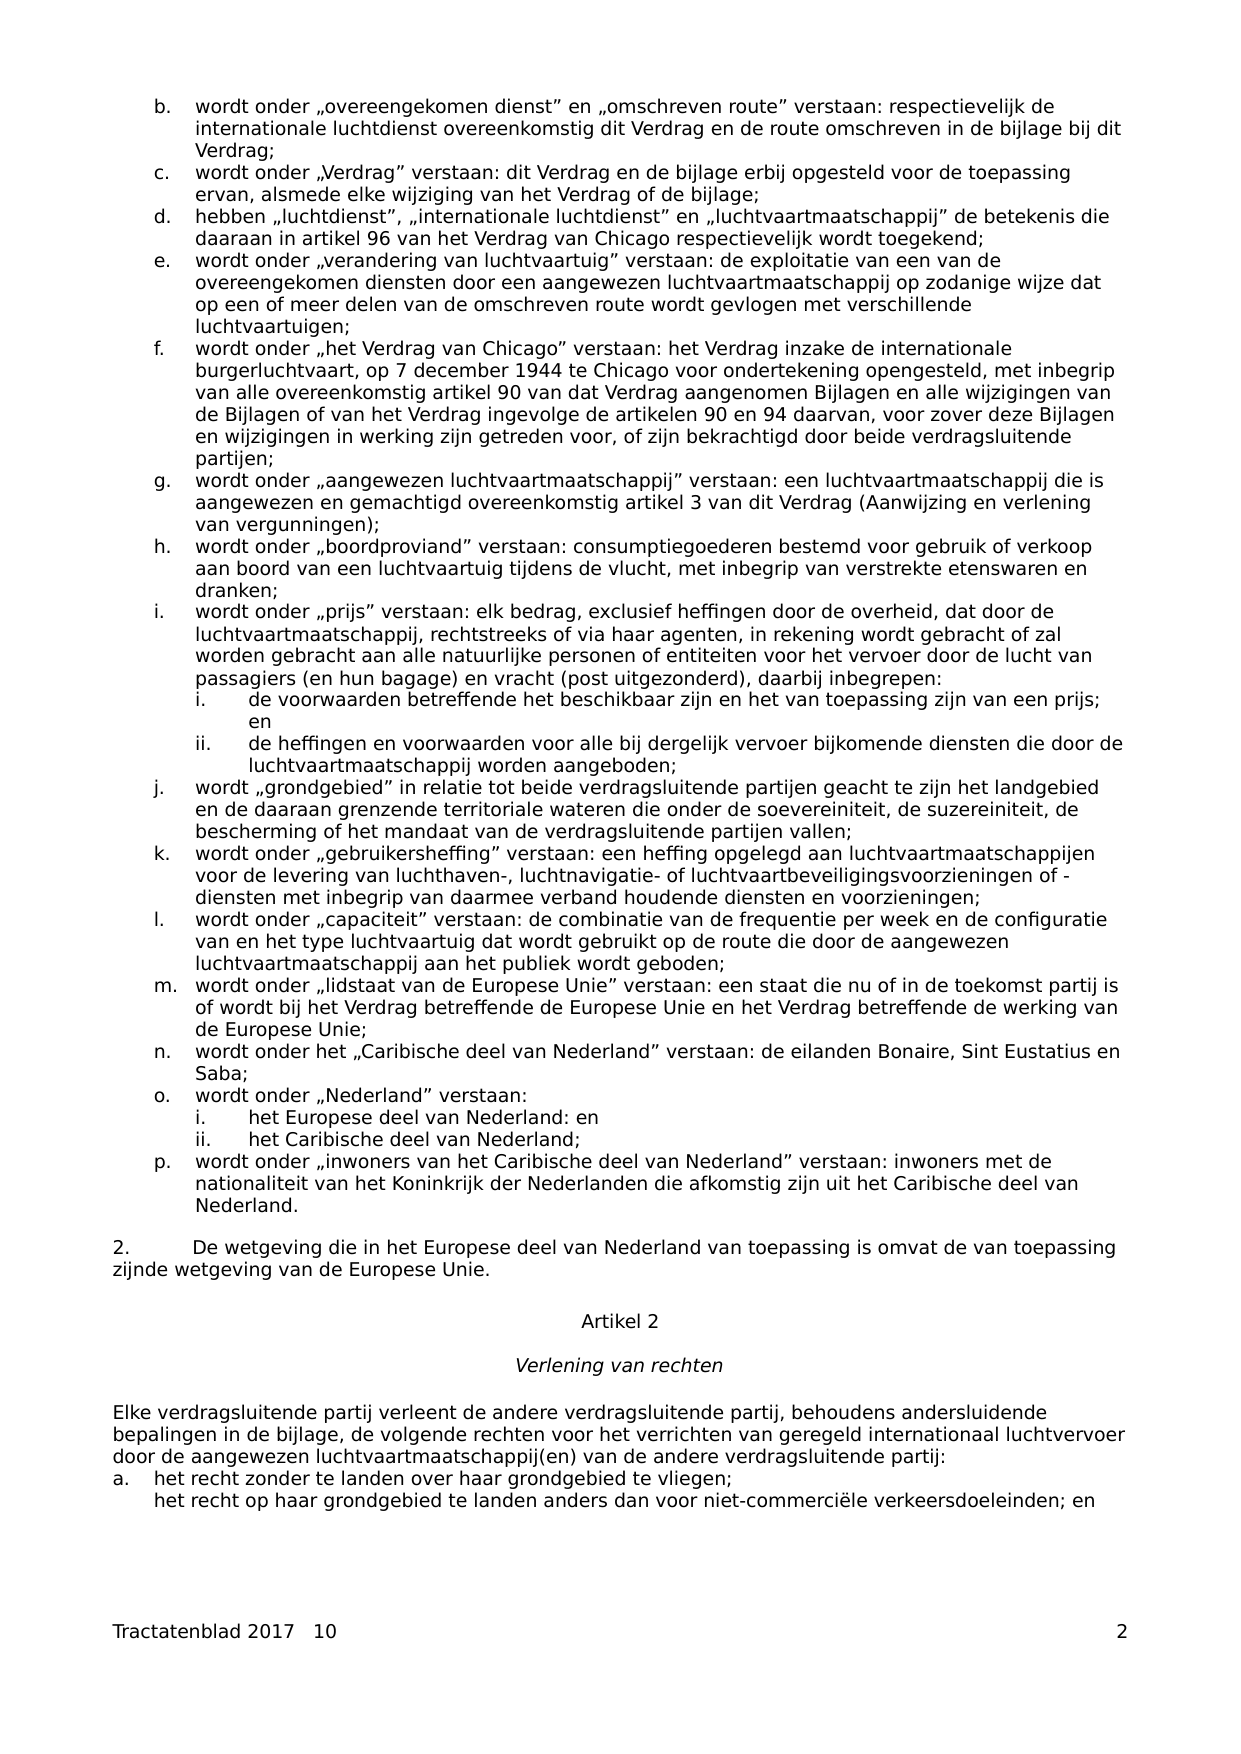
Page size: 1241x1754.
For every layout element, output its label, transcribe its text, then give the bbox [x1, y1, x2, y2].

text het recht op haar grondgebied te landen anders dan voor niet-commerciële verkeersdoeleinden; en [153, 1490, 1128, 1512]
text j. wordt „grondgebied” in relatie tot beide verdragsluitende partijen geacht te zijn het landgebied en de daaraan grenzende territoriale wateren die onder de soevereiniteit, de suzereiniteit, de bescherming of het mandaat van de verdragsluitende partijen vallen; [153, 777, 1128, 843]
text n. wordt onder het „Caribische deel van Nederland” verstaan: de eilanden Bonaire, Sint Eustatius en Saba; [153, 1041, 1128, 1085]
text a. het recht zonder te landen over haar grondgebied te vliegen; [112, 1468, 1128, 1490]
text f. wordt onder „het Verdrag van Chicago” verstaan: het Verdrag inzake de internationale burgerluchtvaart, op 7 december 1944 te Chicago voor ondertekening opengesteld, met inbegrip van alle overeenkomstig artikel 90 van dat Verdrag aangenomen Bijlagen en alle wijzigingen van de Bijlagen of van het Verdrag ingevolge de artikelen 90 en 94 daarvan, voor zover deze Bijlagen en wijzigingen in werking zijn getreden voor, of zijn bekrachtigd door beide verdragsluitende partijen; [153, 338, 1128, 469]
text i. het Europese deel van Nederland: en [195, 1107, 1128, 1129]
text b. wordt onder „overeengekomen dienst” en „omschreven route” verstaan: respectievelijk de internationale luchtdienst overeenkomstig dit Verdrag en de route omschreven in de bijlage bij dit Verdrag; [153, 96, 1128, 162]
text 2. De wetgeving die in het Europese deel van Nederland van toepassing is omvat de van toepassing zijnde wetgeving van de Europese Unie. [112, 1237, 1128, 1281]
subtitle Artikel 2 Verlening van rechten [112, 1311, 1128, 1377]
text g. wordt onder „aangewezen luchtvaartmaatschappij” verstaan: een luchtvaartmaatschappij die is aangewezen en gemachtigd overeenkomstig artikel 3 van dit Verdrag (Aanwijzing en verlening van vergunningen); [153, 469, 1128, 536]
text l. wordt onder „capaciteit” verstaan: de combinatie van de frequentie per week en de configuratie van en het type luchtvaartuig dat wordt gebruikt op de route die door de aangewezen luchtvaartmaatschappij aan het publiek wordt geboden; [153, 909, 1128, 975]
text Elke verdragsluitende partij verleent de andere verdragsluitende partij, behoudens andersluidende bepalingen in de bijlage, de volgende rechten voor het verrichten van geregeld internationaal luchtvervoer door de aangewezen luchtvaartmaatschappij(en) van de andere verdragsluitende partij: [112, 1402, 1128, 1468]
text i. wordt onder „prijs” verstaan: elk bedrag, exclusief heffingen door de overheid, dat door de luchtvaartmaatschappij, rechtstreeks of via haar agenten, in rekening wordt gebracht of zal worden gebracht aan alle natuurlijke personen of entiteiten voor het vervoer door de lucht van passagiers (en hun bagage) en vracht (post uitgezonderd), daarbij inbegrepen: [153, 601, 1128, 689]
text h. wordt onder „boordproviand” verstaan: consumptiegoederen bestemd voor gebruik of verkoop aan boord van een luchtvaartuig tijdens de vlucht, met inbegrip van verstrekte etenswaren en dranken; [153, 536, 1128, 601]
text o. wordt onder „Nederland” verstaan: [153, 1085, 1128, 1107]
text ii. de heffingen en voorwaarden voor alle bij dergelijk vervoer bijkomende diensten die door de luchtvaartmaatschappij worden aangeboden; [195, 733, 1128, 777]
text e. wordt onder „verandering van luchtvaartuig” verstaan: de exploitatie van een van de overeengekomen diensten door een aangewezen luchtvaartmaatschappij op zodanige wijze dat op een of meer delen van de omschreven route wordt gevlogen met verschillende luchtvaartuigen; [153, 250, 1128, 338]
text ii. het Caribische deel van Nederland; [195, 1129, 1128, 1151]
text p. wordt onder „inwoners van het Caribische deel van Nederland” verstaan: inwoners met de nationaliteit van het Koninkrijk der Nederlanden die afkomstig zijn uit het Caribische deel van Nederland. [153, 1151, 1128, 1217]
text m. wordt onder „lidstaat van de Europese Unie” verstaan: een staat die nu of in de toekomst partij is of wordt bij het Verdrag betreffende de Europese Unie en het Verdrag betreffende de werking van de Europese Unie; [153, 975, 1128, 1041]
text k. wordt onder „gebruikersheffing” verstaan: een heffing opgelegd aan luchtvaartmaatschappijen voor de levering van luchthaven-, luchtnavigatie- of luchtvaartbeveiligingsvoorzieningen of -diensten met inbegrip van daarmee verband houdende diensten en voorzieningen; [153, 843, 1128, 909]
text c. wordt onder „Verdrag” verstaan: dit Verdrag en de bijlage erbij opgesteld voor de toepassing ervan, alsmede elke wijziging van het Verdrag of de bijlage; [153, 162, 1128, 206]
text d. hebben „luchtdienst”, „internationale luchtdienst” en „luchtvaartmaatschappij” de betekenis die daaraan in artikel 96 van het Verdrag van Chicago respectievelijk wordt toegekend; [153, 206, 1128, 250]
text i. de voorwaarden betreffende het beschikbaar zijn en het van toepassing zijn van een prijs; en [195, 689, 1128, 733]
